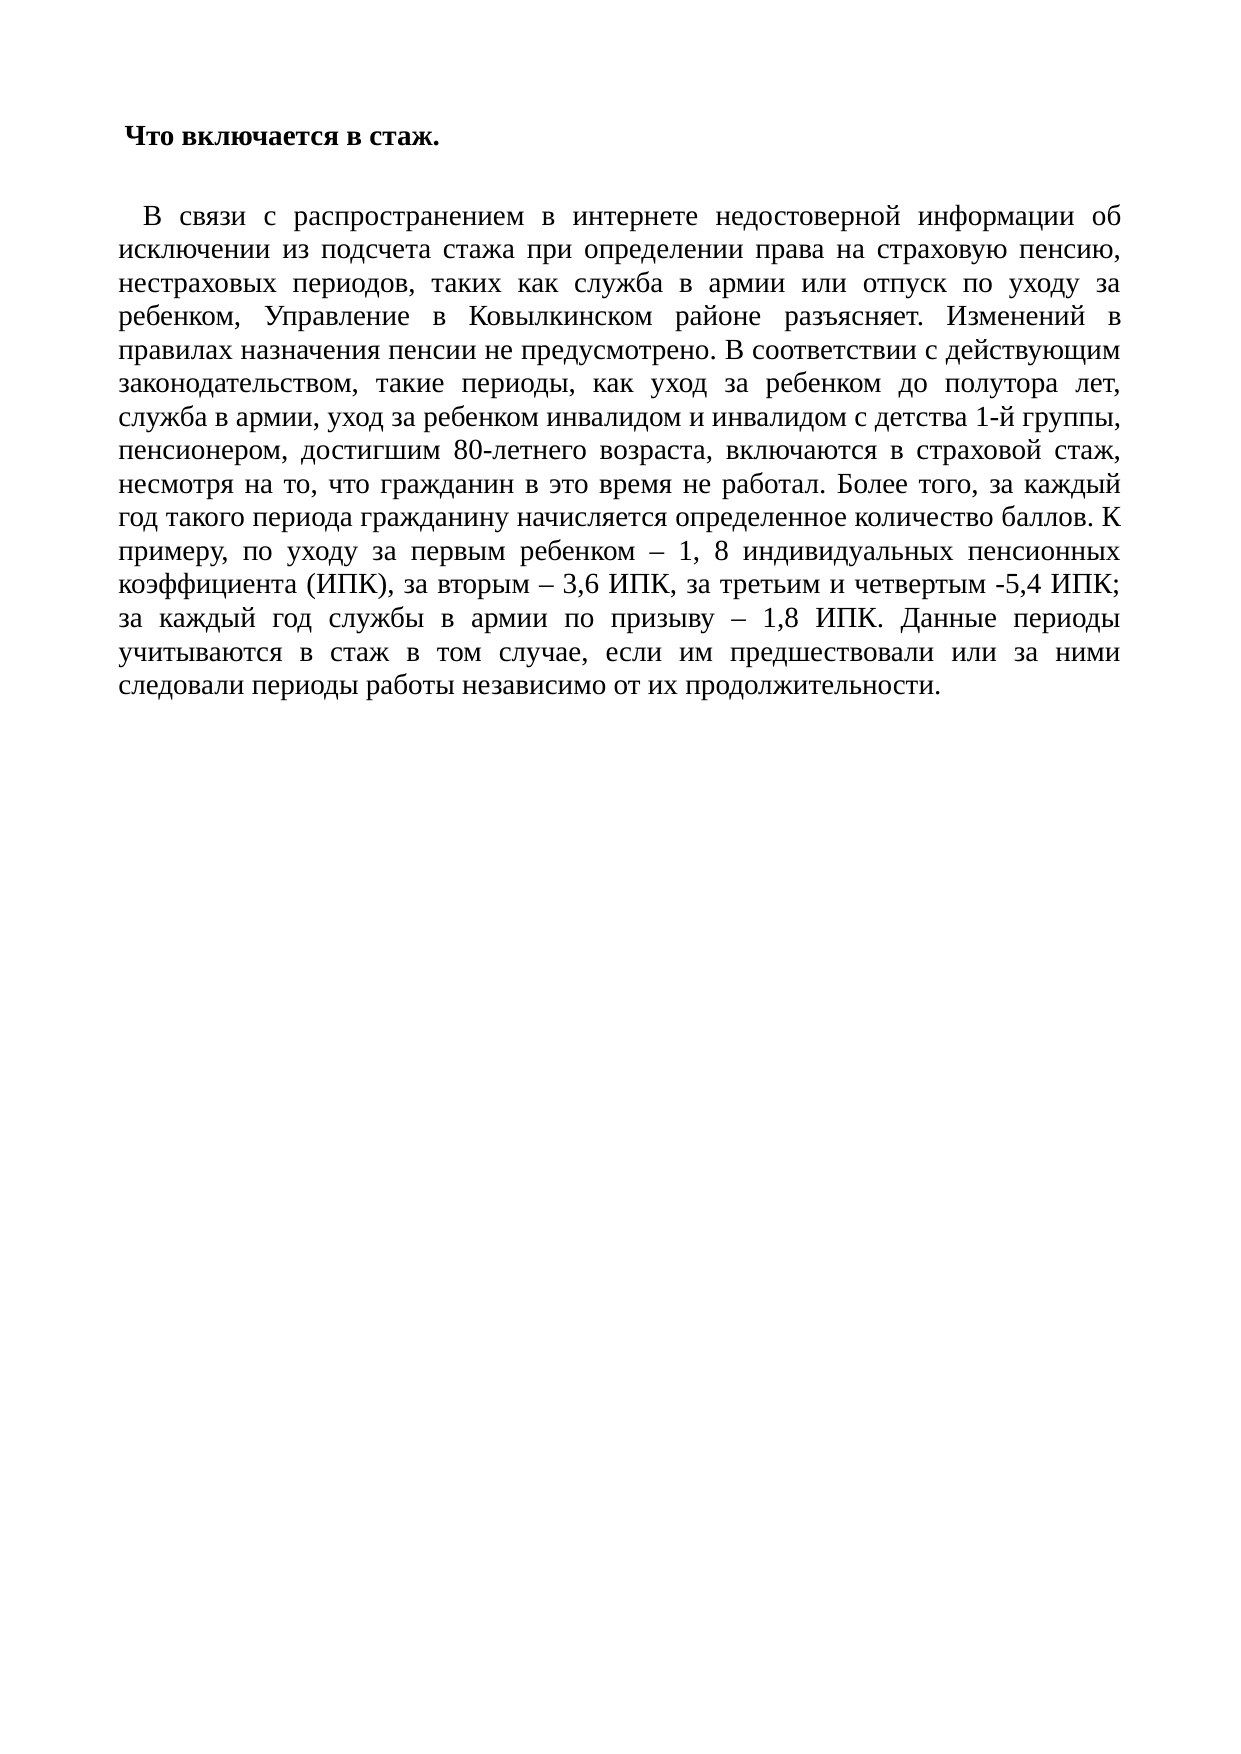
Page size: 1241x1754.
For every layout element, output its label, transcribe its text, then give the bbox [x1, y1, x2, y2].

text В связи с распространением в интернете недостоверной информации об исключении из подсчета стажа при определении права на страховую пенсию, нестраховых периодов, таких как служба в армии или отпуск по уходу за ребенком, Управление в Ковылкинском районе разъясняет. Изменений в правилах назначения пенсии не предусмотрено. В соответствии с действующим законодательством, такие периоды, как уход за ребенком до полутора лет, служба в армии, уход за ребенком инвалидом и инвалидом с детства 1-й группы, пенсионером, достигшим 80-летнего возраста, включаются в страховой стаж, несмотря на то, что гражданин в это время не работал. Более того, за каждый год такого периода гражданину начисляется определенное количество баллов. К примеру, по уходу за первым ребенком – 1, 8 индивидуальных пенсионных коэффициента (ИПК), за вторым – 3,6 ИПК, за третьим и четвертым -5,4 ИПК; за каждый год службы в армии по призыву – 1,8 ИПК. Данные периоды учитываются в стаж в том случае, если им предшествовали или за ними следовали периоды работы независимо от их продолжительности. [118, 198, 1122, 701]
text Что включается в стаж. [118, 118, 1122, 152]
